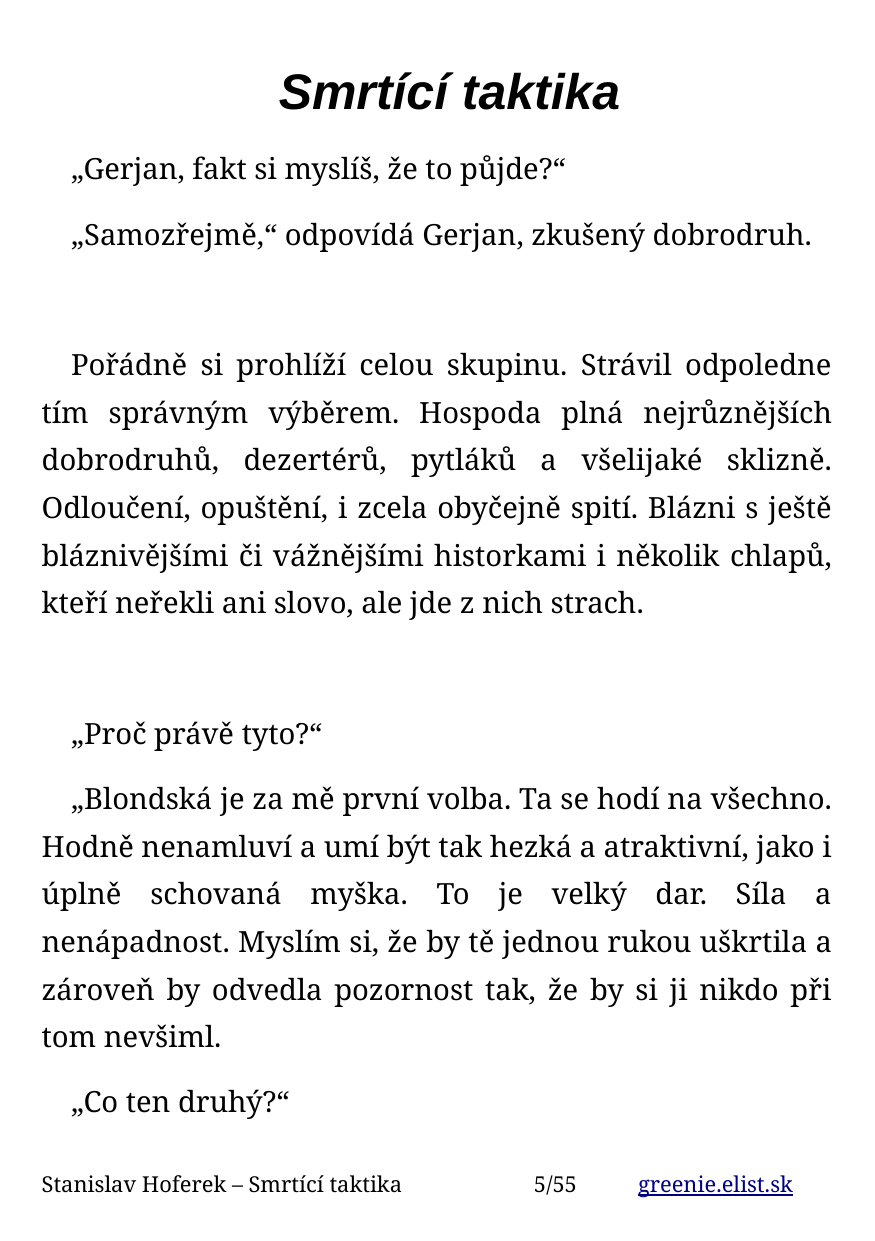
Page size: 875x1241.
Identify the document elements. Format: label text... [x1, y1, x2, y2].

subtitle Smrtící taktika [71, 62, 833, 120]
text „Samozřejmě,“ odpovídá Gerjan, zkušený dobrodruh. [41, 214, 833, 253]
text „Blondská je za mě první volba. Ta se hodí na všechno. Hodně nenamluví a umí být tak hezká a atraktivní, jako i úplně schovaná myška. To je velký dar. Síla a nenápadnost. Myslím si, že by tě jednou rukou uškrtila a zároveň by odvedla pozornost tak, že by si ji nikdo při tom nevšiml. [41, 778, 833, 1056]
text „Proč právě tyto?“ [41, 713, 833, 753]
text „Gerjan, fakt si myslíš, že to půjde?“ [41, 148, 833, 188]
text „Co ten druhý?“ [41, 1082, 833, 1121]
text Pořádně si prohlíží celou skupinu. Strávil odpoledne tím správným výběrem. Hospoda plná nejrůznějších dobrodruhů, dezertérů, pytláků a všelijaké sklizně. Odloučení, opuštění, i zcela obyčejně spití. Blázni s ještě bláznivějšími či vážnějšími historkami i několik chlapů, kteří neřekli ani slovo, ale jde z nich strach. [41, 344, 833, 622]
